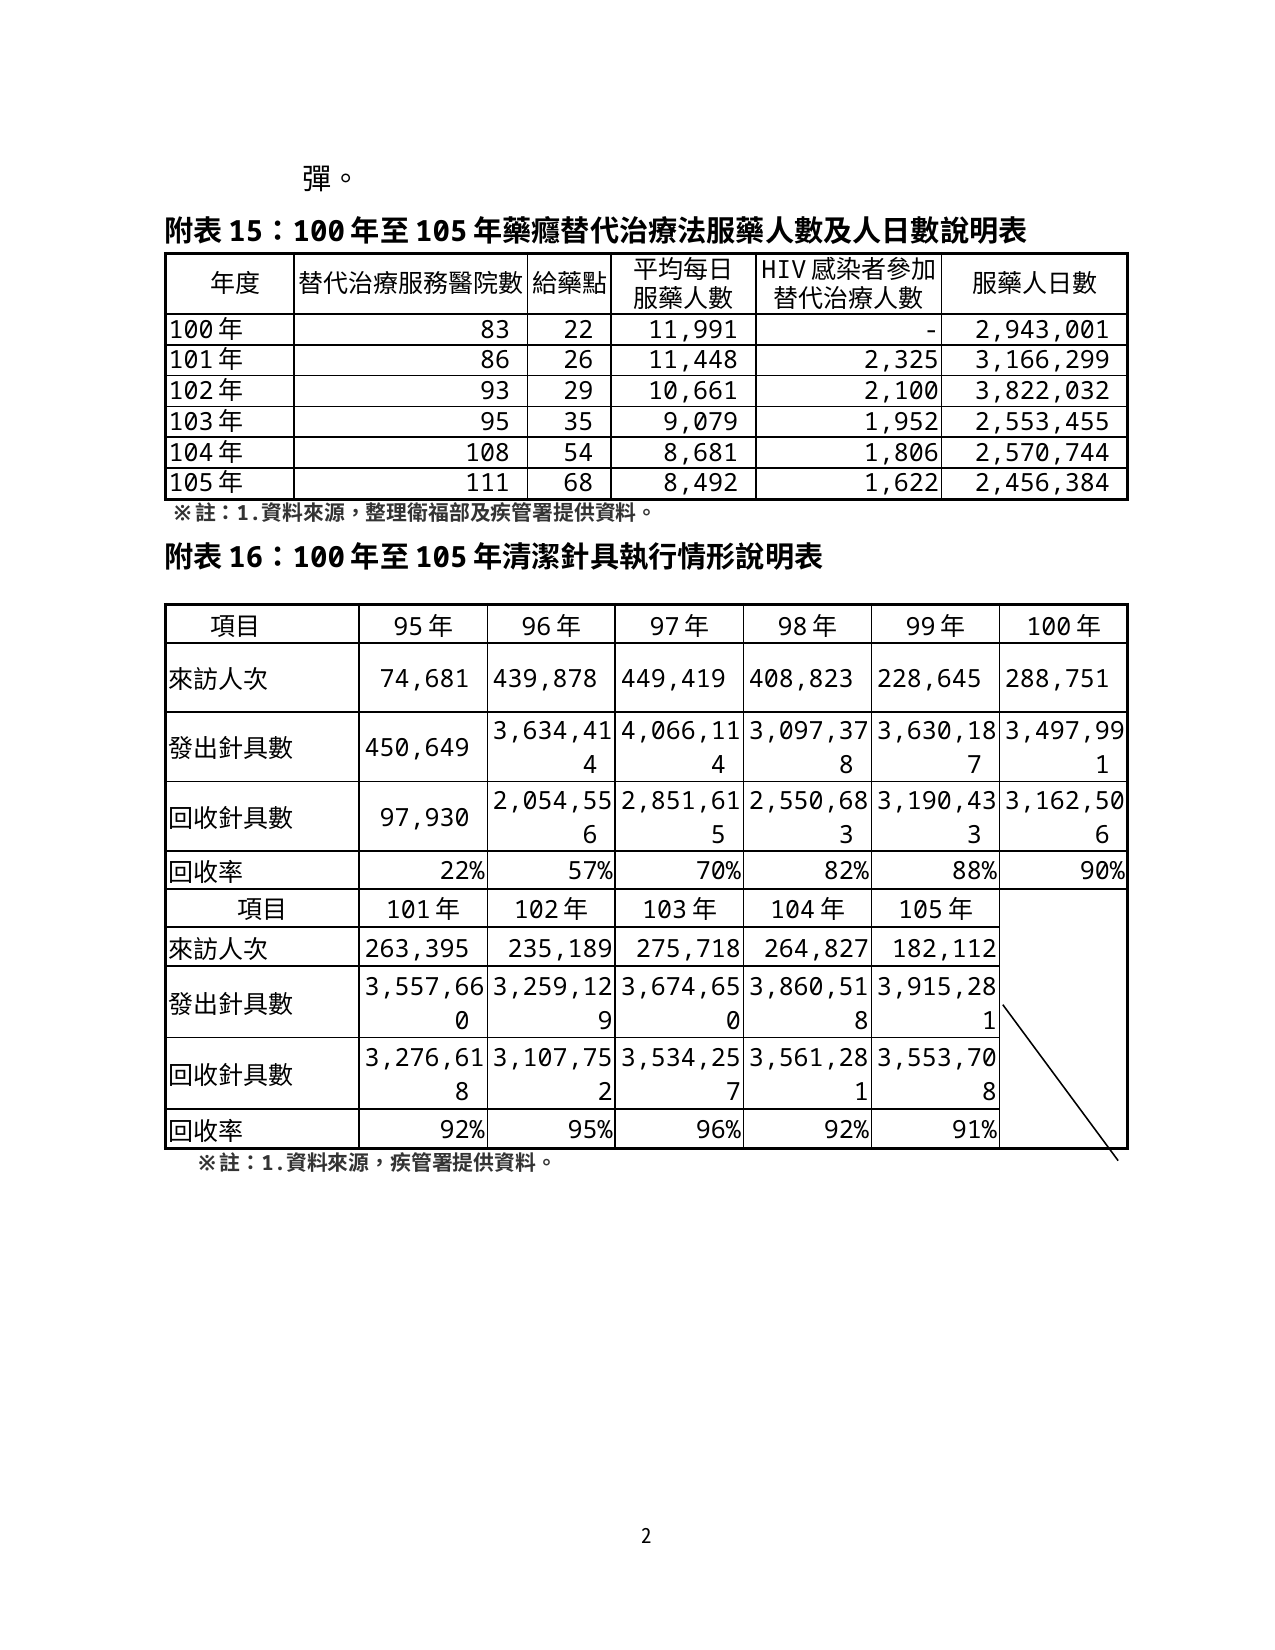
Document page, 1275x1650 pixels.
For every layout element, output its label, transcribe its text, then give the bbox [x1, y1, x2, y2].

text 附表15：100年至105年藥癮替代治療法服藥人數及人日數說明表 [164, 200, 1127, 252]
table_cell 439,878 [488, 644, 614, 711]
table_cell 108 [295, 438, 527, 467]
table_header 服藥人日數 [942, 255, 1126, 313]
table_cell 83 [295, 315, 527, 344]
table_header 98年 [744, 606, 871, 642]
table_cell 1,622 [757, 469, 941, 498]
table_cell 發出針具數 [167, 713, 358, 781]
table_cell 57% [488, 852, 614, 888]
table_cell 來訪人次 [167, 644, 358, 711]
table_cell 3,634,414 [488, 713, 614, 781]
text 附表16：100年至105年清潔針具執行情形說明表 [164, 526, 1127, 578]
table_cell 22% [360, 852, 487, 888]
table_cell 97,930 [360, 782, 487, 850]
table_cell [1000, 890, 1126, 1147]
table_cell 102年 [488, 890, 614, 926]
table_header HIV感染者參加替代治療人數 [757, 255, 941, 313]
table_cell 3,097,378 [744, 713, 871, 781]
table_header 100年 [1000, 606, 1126, 642]
table_cell 發出針具數 [167, 967, 358, 1037]
table_cell 11,448 [612, 346, 755, 375]
text ※註：1.資料來源，整理衛福部及疾管署提供資料。 [170, 501, 1127, 526]
table_cell 3,276,618 [360, 1038, 487, 1108]
table_cell 68 [528, 469, 610, 498]
table_cell 3,561,281 [744, 1038, 871, 1108]
table_cell 2,325 [757, 346, 941, 375]
table_cell 264,827 [744, 928, 871, 965]
table_cell 3,557,660 [360, 967, 487, 1037]
table_cell 3,630,187 [872, 713, 999, 781]
table_cell 235,189 [488, 928, 614, 965]
table_cell 2,553,455 [942, 407, 1126, 436]
table_header 年度 [167, 255, 293, 313]
table_cell 回收率 [167, 852, 358, 888]
table_cell 9,079 [612, 407, 755, 436]
table_cell 回收針具數 [167, 1038, 358, 1108]
table_cell 3,190,433 [872, 782, 999, 850]
table_cell 3,166,299 [942, 346, 1126, 375]
table_cell 95 [295, 407, 527, 436]
table_cell 2,570,744 [942, 438, 1126, 467]
table_header 97年 [616, 606, 743, 642]
table_cell 105年 [167, 469, 293, 498]
table_cell 8,681 [612, 438, 755, 467]
table_cell 2,054,556 [488, 782, 614, 850]
table_cell 103年 [616, 890, 743, 926]
table_cell 92% [360, 1110, 487, 1147]
table_cell 82% [744, 852, 871, 888]
table_cell 回收針具數 [167, 782, 358, 850]
table_cell 95% [488, 1110, 614, 1147]
table_cell 10,661 [612, 376, 755, 406]
table_cell 449,419 [616, 644, 743, 711]
table_cell 22 [528, 315, 610, 344]
table_cell 182,112 [872, 928, 999, 965]
table_cell 92% [744, 1110, 871, 1147]
table_header 平均每日 服藥人數 [612, 255, 755, 313]
table_cell 3,553,708 [872, 1038, 999, 1108]
table_cell 54 [528, 438, 610, 467]
table_cell - [757, 315, 941, 344]
table_cell 105年 [872, 890, 999, 926]
table_cell 100年 [167, 315, 293, 344]
table_cell 2,550,683 [744, 782, 871, 850]
table_cell 3,162,506 [1000, 782, 1126, 850]
table_cell 103年 [167, 407, 293, 436]
table_header 99年 [872, 606, 999, 642]
table_cell 回收率 [167, 1110, 358, 1147]
table_cell 86 [295, 346, 527, 375]
table_cell 450,649 [360, 713, 487, 781]
table_cell 408,823 [744, 644, 871, 711]
table_cell 88% [872, 852, 999, 888]
table_cell 91% [872, 1110, 999, 1147]
table_cell 35 [528, 407, 610, 436]
table_cell 來訪人次 [167, 928, 358, 965]
table_cell 2,943,001 [942, 315, 1126, 344]
table_cell 1,952 [757, 407, 941, 436]
table_cell 70% [616, 852, 743, 888]
table_cell 104年 [167, 438, 293, 467]
table_header 給藥點 [528, 255, 610, 313]
table_cell 2,456,384 [942, 469, 1126, 498]
table_cell 3,915,281 [872, 967, 999, 1037]
table_cell 8,492 [612, 469, 755, 498]
table_cell 項目 [167, 890, 358, 926]
table_cell 96% [616, 1110, 743, 1147]
table_cell 90% [1000, 852, 1126, 888]
table_cell 2,851,615 [616, 782, 743, 850]
table_cell 3,107,752 [488, 1038, 614, 1108]
table_cell 104年 [744, 890, 871, 926]
table_header 項目 [167, 606, 358, 642]
table_cell 3,534,257 [616, 1038, 743, 1108]
table_cell 11,991 [612, 315, 755, 344]
text 彈。 [302, 148, 1127, 200]
table_cell 93 [295, 376, 527, 406]
table_cell 74,681 [360, 644, 487, 711]
table_cell 26 [528, 346, 610, 375]
table_cell 3,822,032 [942, 376, 1126, 406]
table_cell 3,259,129 [488, 967, 614, 1037]
table_cell 3,860,518 [744, 967, 871, 1037]
table_cell 102年 [167, 376, 293, 406]
table_cell 101年 [167, 346, 293, 375]
table_cell 4,066,114 [616, 713, 743, 781]
table_cell 263,395 [360, 928, 487, 965]
table_cell 275,718 [616, 928, 743, 965]
table_header 96年 [488, 606, 614, 642]
table_cell 29 [528, 376, 610, 406]
table_header 95年 [360, 606, 487, 642]
table_cell 2,100 [757, 376, 941, 406]
table_cell 101年 [360, 890, 487, 926]
table_cell 3,674,650 [616, 967, 743, 1037]
table_cell 288,751 [1000, 644, 1126, 711]
table_header 替代治療服務醫院數 [295, 255, 527, 313]
table_cell 3,497,991 [1000, 713, 1126, 781]
table_cell 1,806 [757, 438, 941, 467]
table_cell 228,645 [872, 644, 999, 711]
text ※註：1.資料來源，疾管署提供資料。 [170, 1150, 1127, 1175]
table_cell 111 [295, 469, 527, 498]
